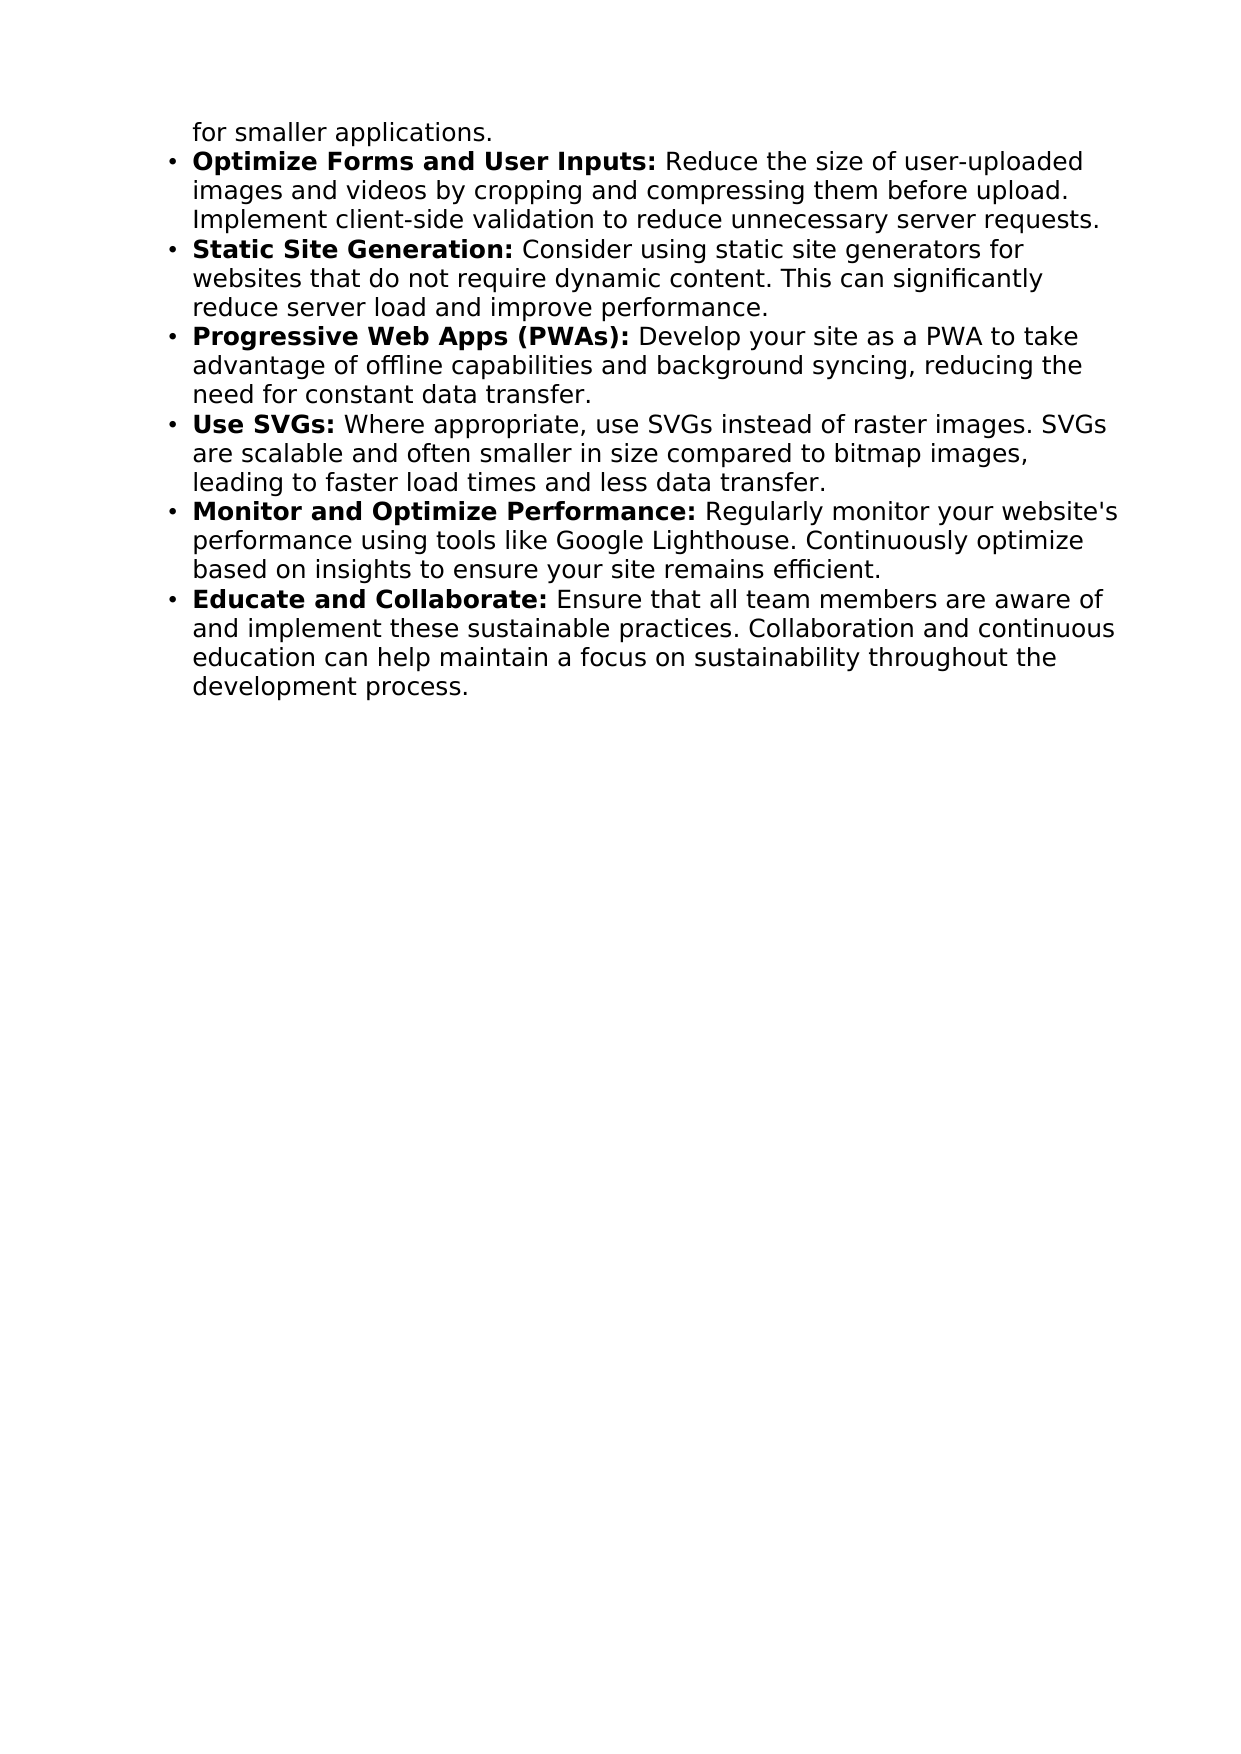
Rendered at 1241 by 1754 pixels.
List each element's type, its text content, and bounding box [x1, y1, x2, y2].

list Progressive Web Apps (PWAs): Develop your site as a PWA to take advantage of offline capabilities and background syncing, reducing the need for constant data transfer. [177, 322, 1122, 410]
list Use SVGs: Where appropriate, use SVGs instead of raster images. SVGs are scalable and often smaller in size compared to bitmap images, leading to faster load times and less data transfer. [177, 410, 1122, 497]
list Educate and Collaborate: Ensure that all team members are aware of and implement these sustainable practices. Collaboration and continuous education can help maintain a focus on sustainability throughout the development process. [177, 585, 1122, 701]
list Optimize Forms and User Inputs: Reduce the size of user-uploaded images and videos by cropping and compressing them before upload. Implement client-side validation to reduce unnecessary server requests. [177, 147, 1122, 235]
list for smaller applications. [177, 118, 1122, 147]
list Static Site Generation: Consider using static site generators for websites that do not require dynamic content. This can significantly reduce server load and improve performance. [177, 235, 1122, 322]
list Monitor and Optimize Performance: Regularly monitor your website's performance using tools like Google Lighthouse. Continuously optimize based on insights to ensure your site remains efficient. [177, 497, 1122, 585]
